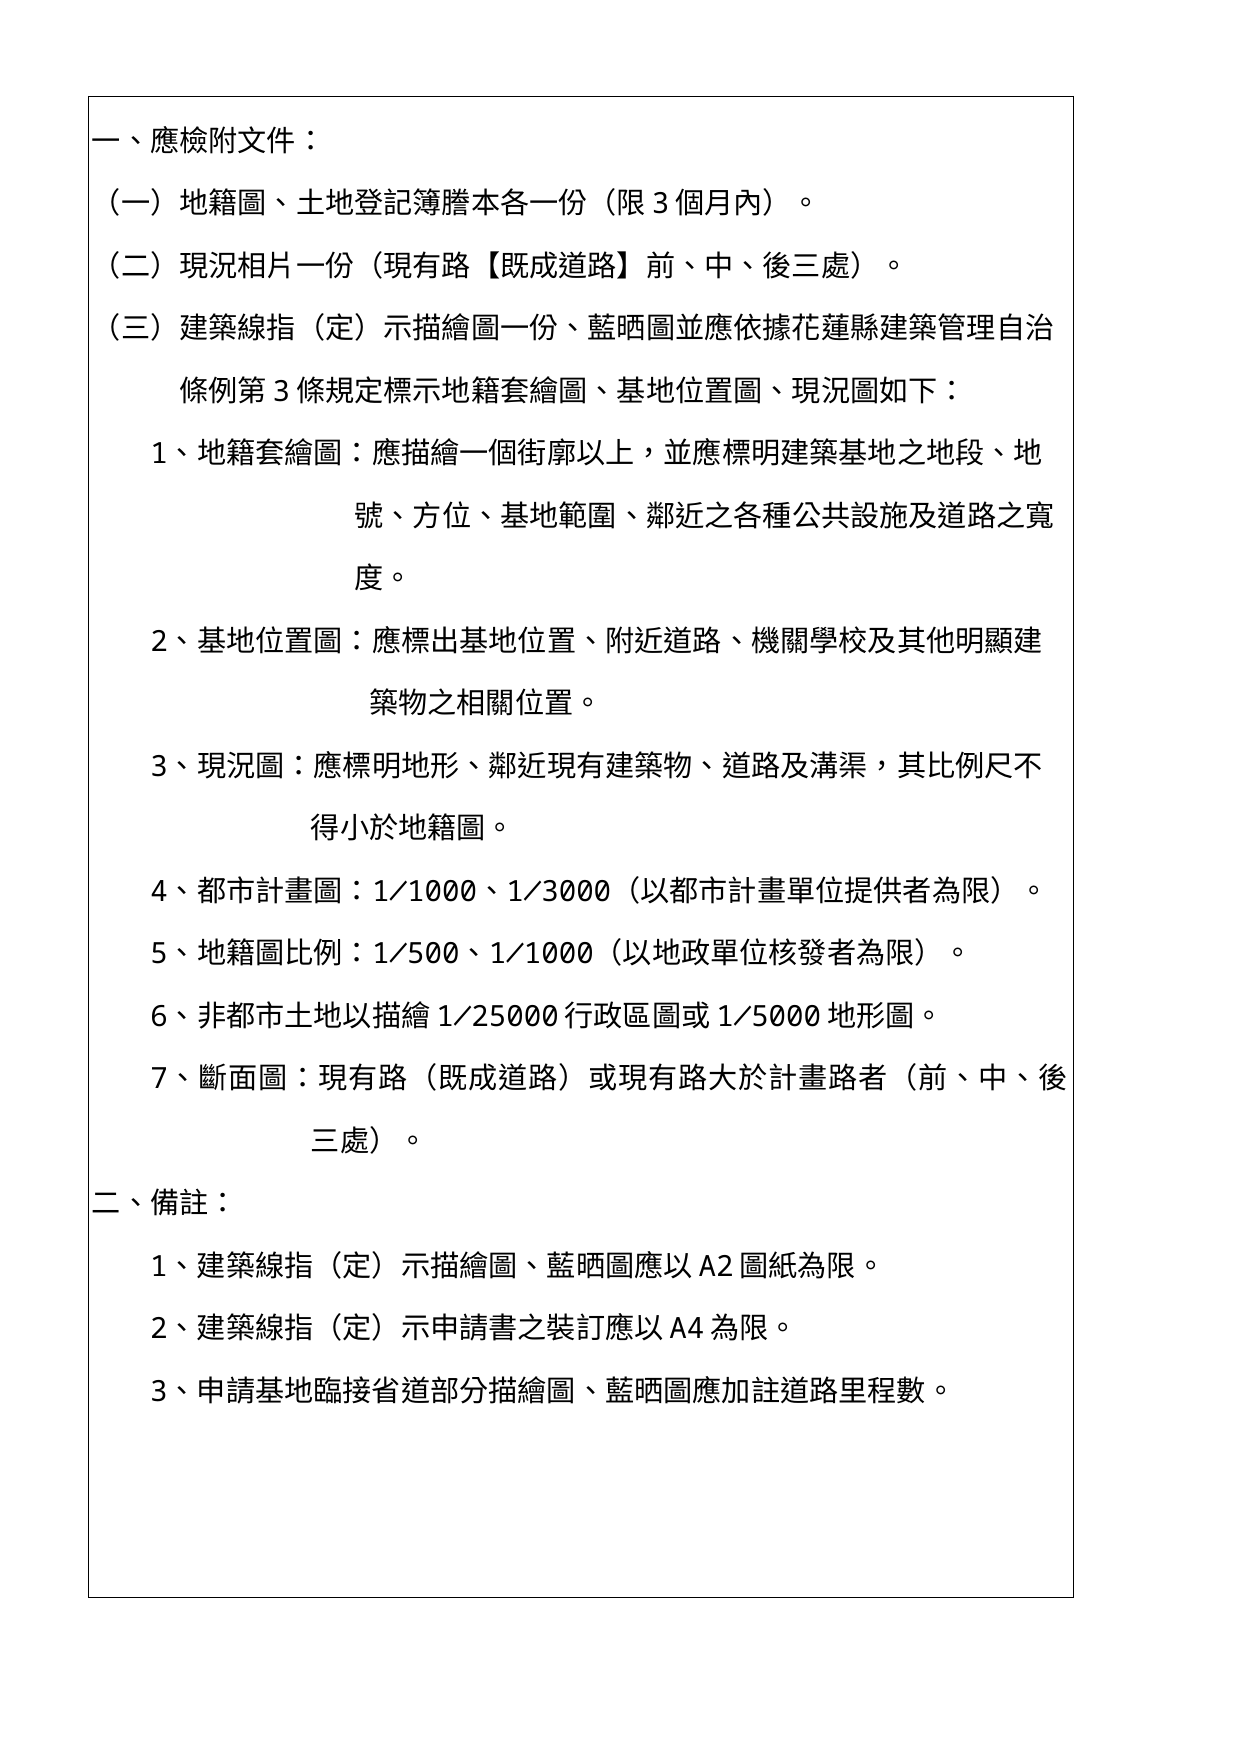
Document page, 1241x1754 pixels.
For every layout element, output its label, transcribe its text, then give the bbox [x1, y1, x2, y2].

table_cell 一、應檢附文件： （一）地籍圖、土地登記簿謄本各一份（限3個月內）。 （二）現況相片一份（現有路【既成道路】前、中、後三處）。 （三）建築線指（定）示描繪圖一份、藍晒圖並應依據花蓮縣建築管理自治條例第3條規定標示地籍套繪圖、基地位置圖、現況圖如下： 1、地籍套繪圖：應描繪一個街廓以上，並應標明建築基地之地段、地號、方位、基地範圍、鄰近之各種公共設施及道路之寬度。 2、基地位置圖：應標出基地位置、附近道路、機關學校及其他明顯建築物之相關位置。 3、現況圖：應標明地形、鄰近現有建築物、道路及溝渠，其比例尺不得小於地籍圖。 4、都市計畫圖：1╱1000、1╱3000（以都市計畫單位提供者為限）。 5、地籍圖比例：1╱500、1╱1000（以地政單位核發者為限）。 6、非都市土地以描繪1╱25000行政區圖或1╱5000地形圖。 7、斷面圖：現有路（既成道路）或現有路大於計畫路者（前、中、後三處）。 二、備註： 1、建築線指（定）示描繪圖、藍晒圖應以A2圖紙為限。 2、建築線指（定）示申請書之裝訂應以A4為限。 3、申請基地臨接省道部分描繪圖、藍晒圖應加註道路里程數。 [89, 97, 1073, 1597]
